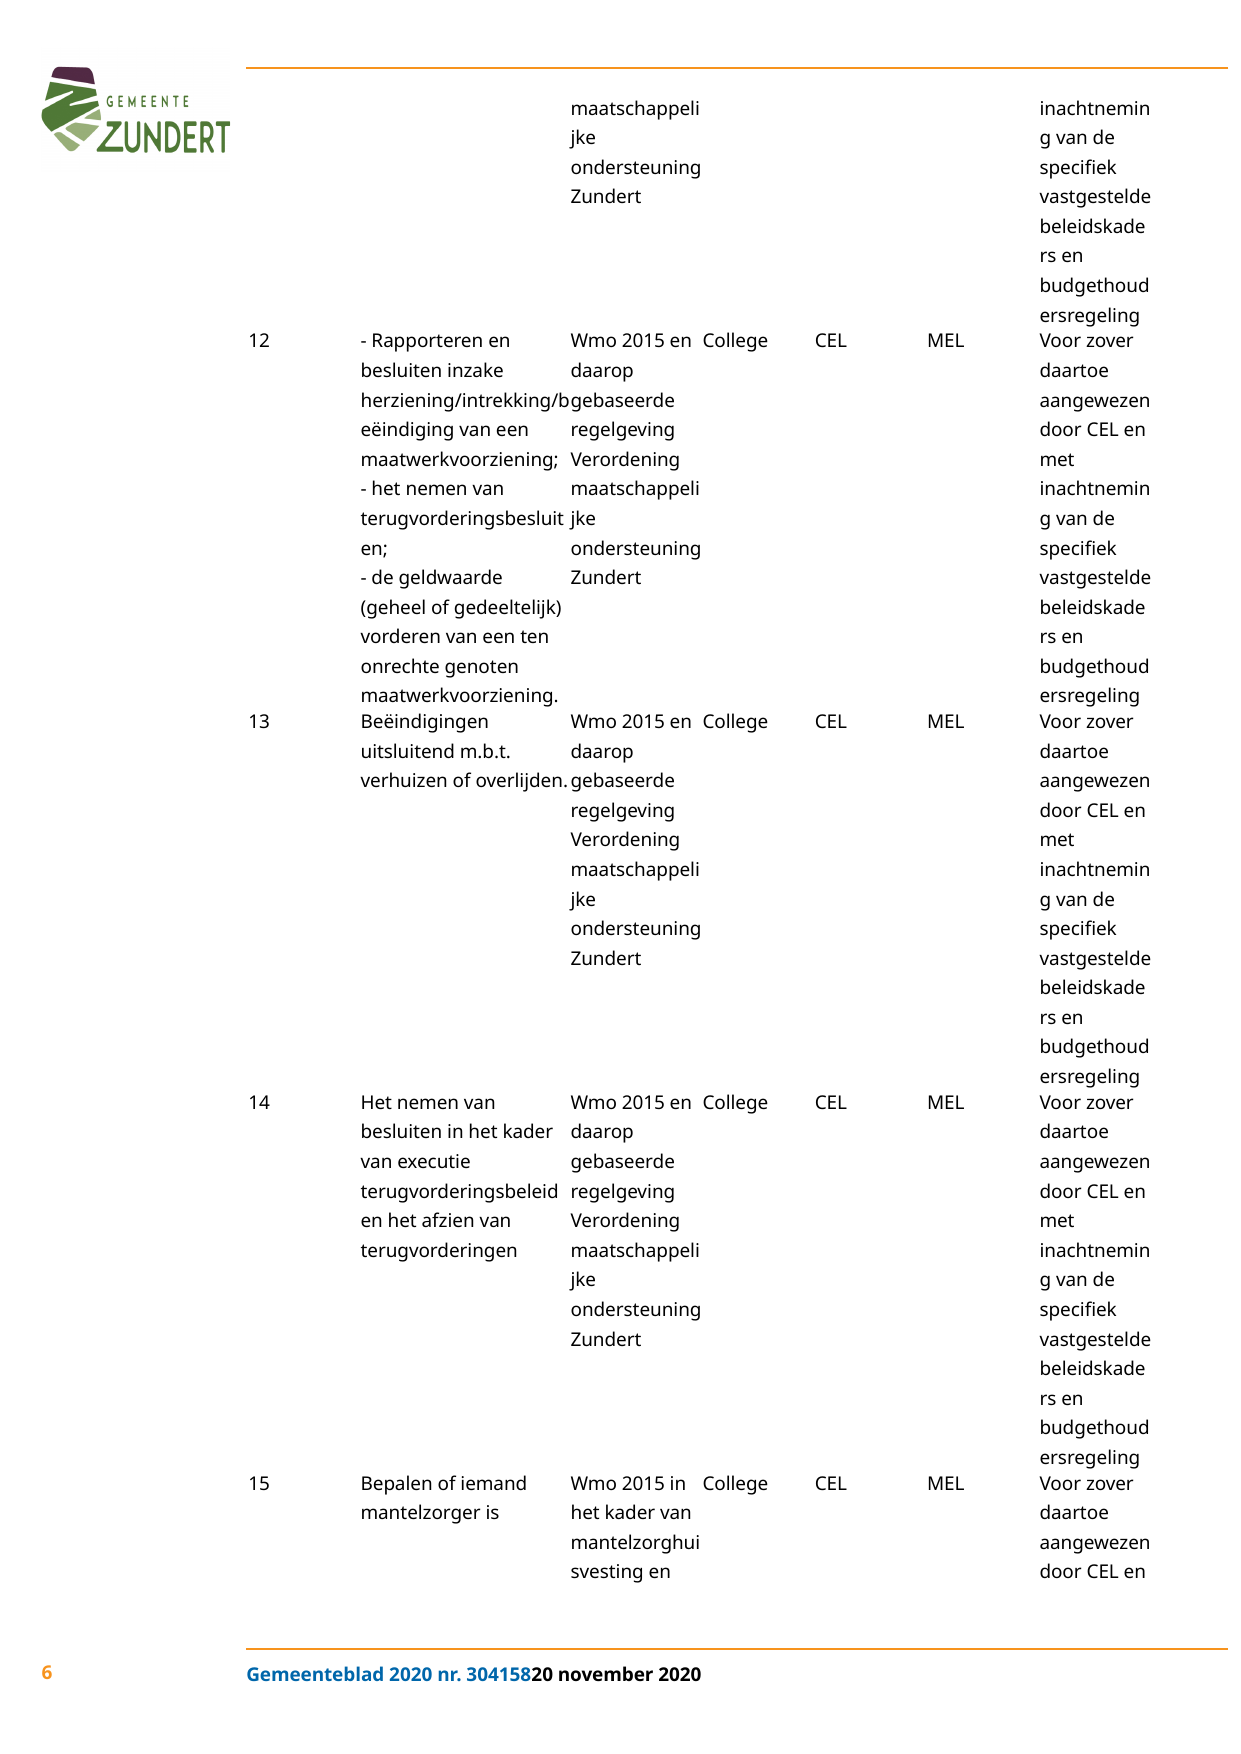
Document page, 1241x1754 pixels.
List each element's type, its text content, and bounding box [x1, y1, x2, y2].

table_cell 14 [248, 1089, 360, 1470]
table_cell [360, 95, 570, 328]
table_cell 12 [248, 328, 360, 708]
table_cell Voor zover daartoe aangewezen door CEL en met inachtneming van de specifiek vastgestelde beleidskaders en budgethoudersregeling [1039, 708, 1152, 1089]
table_cell [702, 95, 814, 328]
table_cell maatschappelijke ondersteuning Zundert [570, 95, 702, 328]
table_cell Voor zover daartoe aangewezen door CEL en [1039, 1470, 1152, 1584]
table_cell Het nemen van besluiten in het kader van executie terugvorderingsbeleid en het afzien van terugvorderingen [360, 1089, 570, 1470]
table_cell [815, 95, 927, 328]
table_cell College [702, 328, 814, 708]
table_cell Wmo 2015 en daarop gebaseerde regelgeving Verordening maatschappelijke ondersteuning Zundert [570, 708, 702, 1089]
table_cell MEL [927, 1470, 1039, 1584]
picture [41, 47, 231, 172]
table_cell [927, 95, 1039, 328]
table_cell CEL [815, 328, 927, 708]
table_cell Wmo 2015 en daarop gebaseerde regelgeving Verordening maatschappelijke ondersteuning Zundert [570, 328, 702, 708]
table_cell inachtneming van de specifiek vastgestelde beleidskaders en budgethoudersregeling [1039, 95, 1152, 328]
table_cell Beëindigingen uitsluitend m.b.t. verhuizen of overlijden. [360, 708, 570, 1089]
table_cell MEL [927, 1089, 1039, 1470]
table_cell Wmo 2015 en daarop gebaseerde regelgeving Verordening maatschappelijke ondersteuning Zundert [570, 1089, 702, 1470]
table_cell Bepalen of iemand mantelzorger is [360, 1470, 570, 1584]
table_cell Wmo 2015 in het kader van mantelzorghuisvesting en [570, 1470, 702, 1584]
table_cell 15 [248, 1470, 360, 1584]
table_cell MEL [927, 328, 1039, 708]
table_cell 13 [248, 708, 360, 1089]
table_cell CEL [815, 1470, 927, 1584]
table_cell MEL [927, 708, 1039, 1089]
table_cell College [702, 708, 814, 1089]
table_cell CEL [815, 1089, 927, 1470]
table_cell CEL [815, 708, 927, 1089]
table_cell Voor zover daartoe aangewezen door CEL en met inachtneming van de specifiek vastgestelde beleidskaders en budgethoudersregeling [1039, 328, 1152, 708]
table_cell College [702, 1089, 814, 1470]
table_cell Voor zover daartoe aangewezen door CEL en met inachtneming van de specifiek vastgestelde beleidskaders en budgethoudersregeling [1039, 1089, 1152, 1470]
table_cell College [702, 1470, 814, 1584]
table_cell [248, 95, 360, 328]
table_cell - Rapporteren en besluiten inzake herziening/intrekking/beëindiging van een maatwerkvoorziening; - het nemen van terugvorderingsbesluiten; - de geldwaarde (geheel of gedeeltelijk) vorderen van een ten onrechte genoten maatwerkvoorziening. [360, 328, 570, 708]
